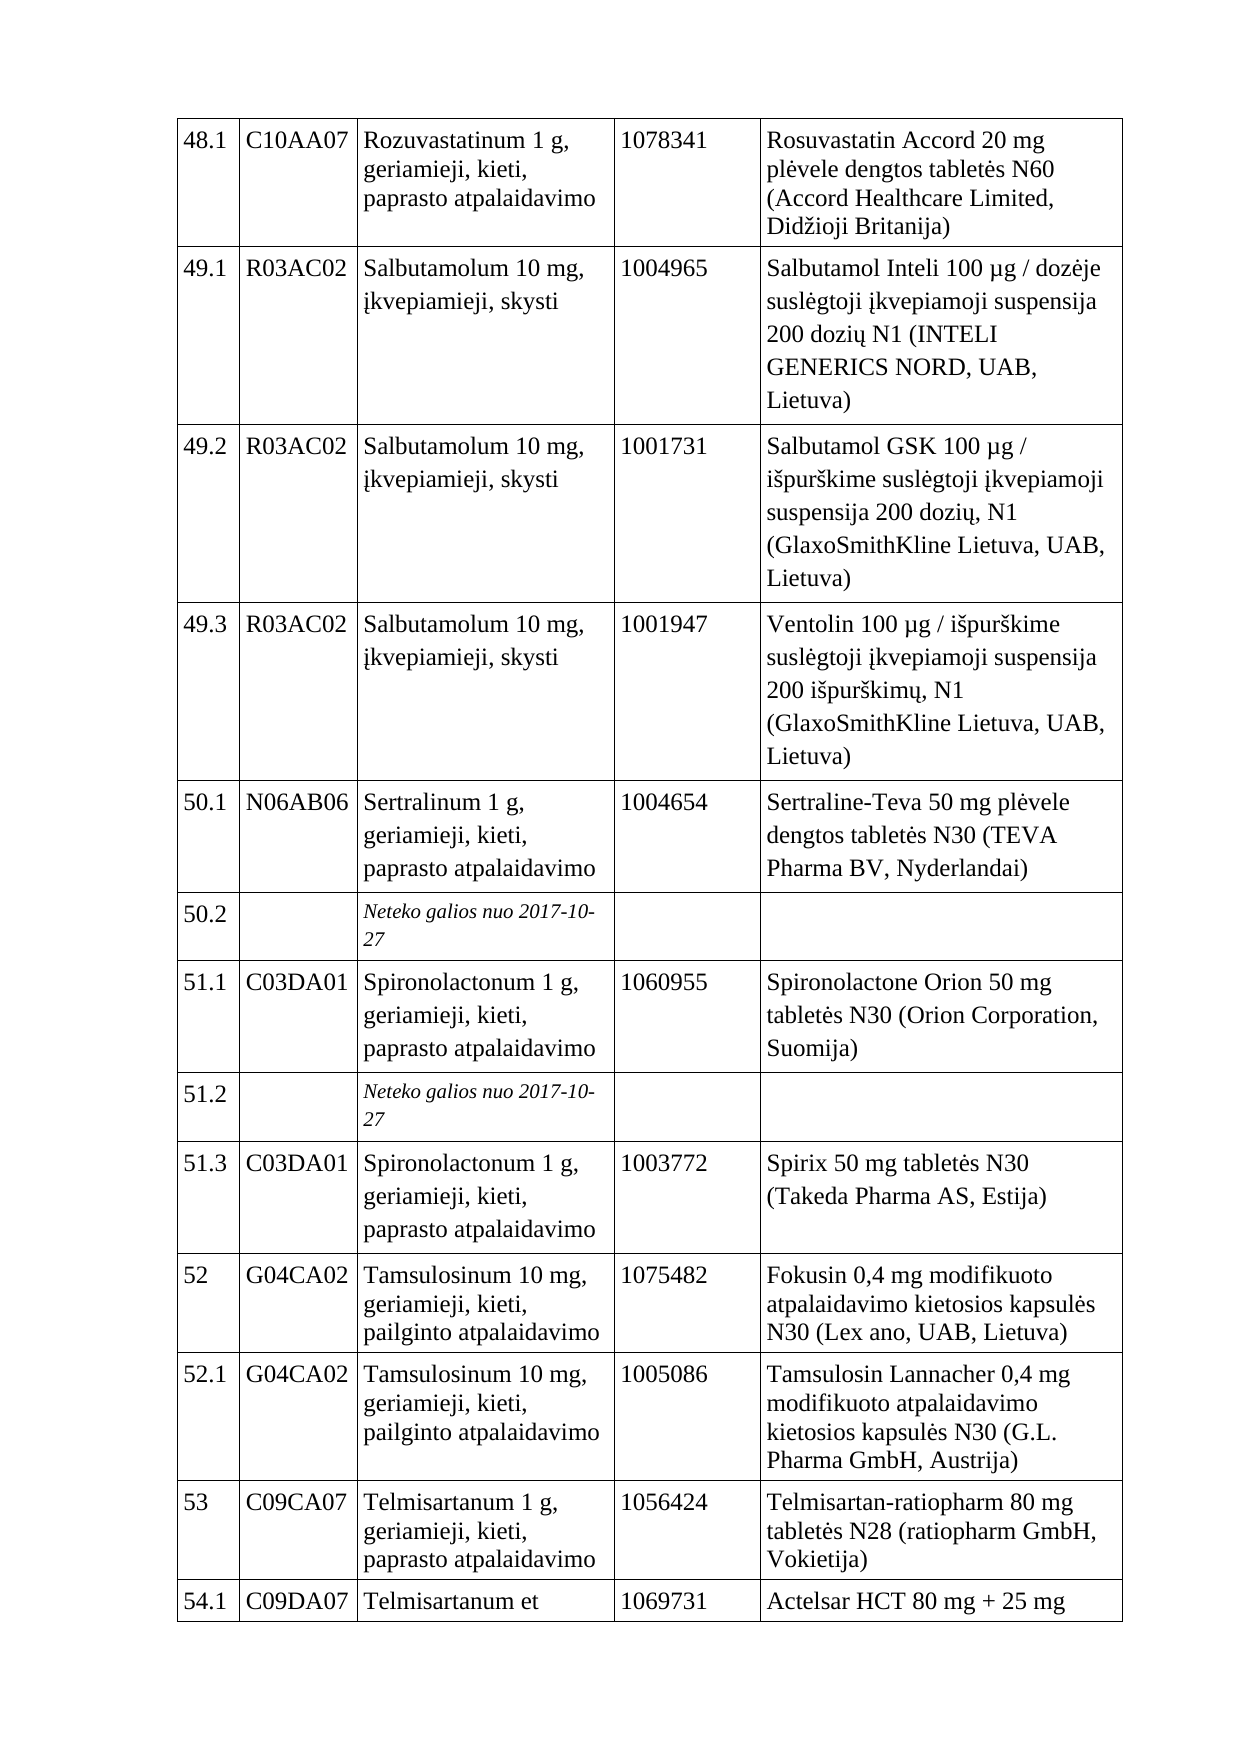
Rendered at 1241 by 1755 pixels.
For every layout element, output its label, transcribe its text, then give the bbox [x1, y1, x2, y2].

table_cell C03DA01 [240, 1142, 357, 1253]
table_cell [761, 893, 1122, 960]
table_cell 1004654 [615, 781, 760, 892]
table_cell 1056424 [615, 1481, 760, 1579]
table_cell Actelsar HCT 80 mg + 25 mg [761, 1580, 1122, 1621]
table_cell 49.3 [178, 603, 239, 780]
table_cell [240, 893, 357, 960]
table_cell G04CA02 [240, 1353, 357, 1480]
table_cell 49.1 [178, 247, 239, 424]
table_cell Tamsulosinum 10 mg, geriamieji, kieti, pailginto atpalaidavimo [358, 1254, 614, 1352]
table_cell R03AC02 [240, 603, 357, 780]
table_cell 1003772 [615, 1142, 760, 1253]
table_cell Spironolactonum 1 g, geriamieji, kieti, paprasto atpalaidavimo [358, 1142, 614, 1253]
table_cell Rosuvastatin Accord 20 mg plėvele dengtos tabletės N60 (Accord Healthcare Limited, Didžioji Britanija) [761, 119, 1122, 246]
table_cell R03AC02 [240, 425, 357, 602]
table_cell [615, 1073, 760, 1141]
table_cell Tamsulosin Lannacher 0,4 mg modifikuoto atpalaidavimo kietosios kapsulės N30 (G.L. Pharma GmbH, Austrija) [761, 1353, 1122, 1480]
table_cell 52 [178, 1254, 239, 1352]
table_cell Sertralinum 1 g, geriamieji, kieti, paprasto atpalaidavimo [358, 781, 614, 892]
table_cell Telmisartanum 1 g, geriamieji, kieti, paprasto atpalaidavimo [358, 1481, 614, 1579]
table_cell Ventolin 100 µg / išpurškime suslėgtoji įkvepiamoji suspensija 200 išpurškimų, N1 (GlaxoSmithKline Lietuva, UAB, Lietuva) [761, 603, 1122, 780]
table_cell C10AA07 [240, 119, 357, 246]
table_cell 1001947 [615, 603, 760, 780]
table_cell Salbutamol Inteli 100 µg / dozėje suslėgtoji įkvepiamoji suspensija 200 dozių N1 (INTELI GENERICS NORD, UAB, Lietuva) [761, 247, 1122, 424]
table_cell C03DA01 [240, 961, 357, 1072]
table_cell Spirix 50 mg tabletės N30 (Takeda Pharma AS, Estija) [761, 1142, 1122, 1253]
table_cell 50.2 [178, 893, 239, 960]
table_cell Salbutamolum 10 mg, įkvepiamieji, skysti [358, 247, 614, 424]
table_cell Salbutamol GSK 100 µg / išpurškime suslėgtoji įkvepiamoji suspensija 200 dozių, N1 (GlaxoSmithKline Lietuva, UAB, Lietuva) [761, 425, 1122, 602]
table_cell Tamsulosinum 10 mg, geriamieji, kieti, pailginto atpalaidavimo [358, 1353, 614, 1480]
table_cell 1004965 [615, 247, 760, 424]
table_cell 51.3 [178, 1142, 239, 1253]
table_cell Telmisartanum et [358, 1580, 614, 1621]
table_cell Neteko galios nuo 2017-10-27 [358, 1073, 614, 1141]
table_cell 50.1 [178, 781, 239, 892]
table_cell R03AC02 [240, 247, 357, 424]
table_cell 48.1 [178, 119, 239, 246]
table_cell 54.1 [178, 1580, 239, 1621]
table_cell 1060955 [615, 961, 760, 1072]
table_cell C09DA07 [240, 1580, 357, 1621]
table_cell 1078341 [615, 119, 760, 246]
table_cell Spironolactonum 1 g, geriamieji, kieti, paprasto atpalaidavimo [358, 961, 614, 1072]
table_cell Sertraline-Teva 50 mg plėvele dengtos tabletės N30 (TEVA Pharma BV, Nyderlandai) [761, 781, 1122, 892]
table_cell 49.2 [178, 425, 239, 602]
table_cell Fokusin 0,4 mg modifikuoto atpalaidavimo kietosios kapsulės N30 (Lex ano, UAB, Lietuva) [761, 1254, 1122, 1352]
table_cell 1069731 [615, 1580, 760, 1621]
table_cell 1005086 [615, 1353, 760, 1480]
table_cell Neteko galios nuo 2017-10-27 [358, 893, 614, 960]
table_cell [615, 893, 760, 960]
table_cell C09CA07 [240, 1481, 357, 1579]
table_cell 51.1 [178, 961, 239, 1072]
table_cell [240, 1073, 357, 1141]
table_cell 1001731 [615, 425, 760, 602]
table_cell Rozuvastatinum 1 g, geriamieji, kieti, paprasto atpalaidavimo [358, 119, 614, 246]
table_cell 51.2 [178, 1073, 239, 1141]
table_cell [761, 1073, 1122, 1141]
table_cell 1075482 [615, 1254, 760, 1352]
table_cell G04CA02 [240, 1254, 357, 1352]
table_cell Salbutamolum 10 mg, įkvepiamieji, skysti [358, 603, 614, 780]
table_cell Salbutamolum 10 mg, įkvepiamieji, skysti [358, 425, 614, 602]
table_cell Spironolactone Orion 50 mg tabletės N30 (Orion Corporation, Suomija) [761, 961, 1122, 1072]
table_cell 52.1 [178, 1353, 239, 1480]
table_cell N06AB06 [240, 781, 357, 892]
table_cell Telmisartan-ratiopharm 80 mg tabletės N28 (ratiopharm GmbH, Vokietija) [761, 1481, 1122, 1579]
table_cell 53 [178, 1481, 239, 1579]
